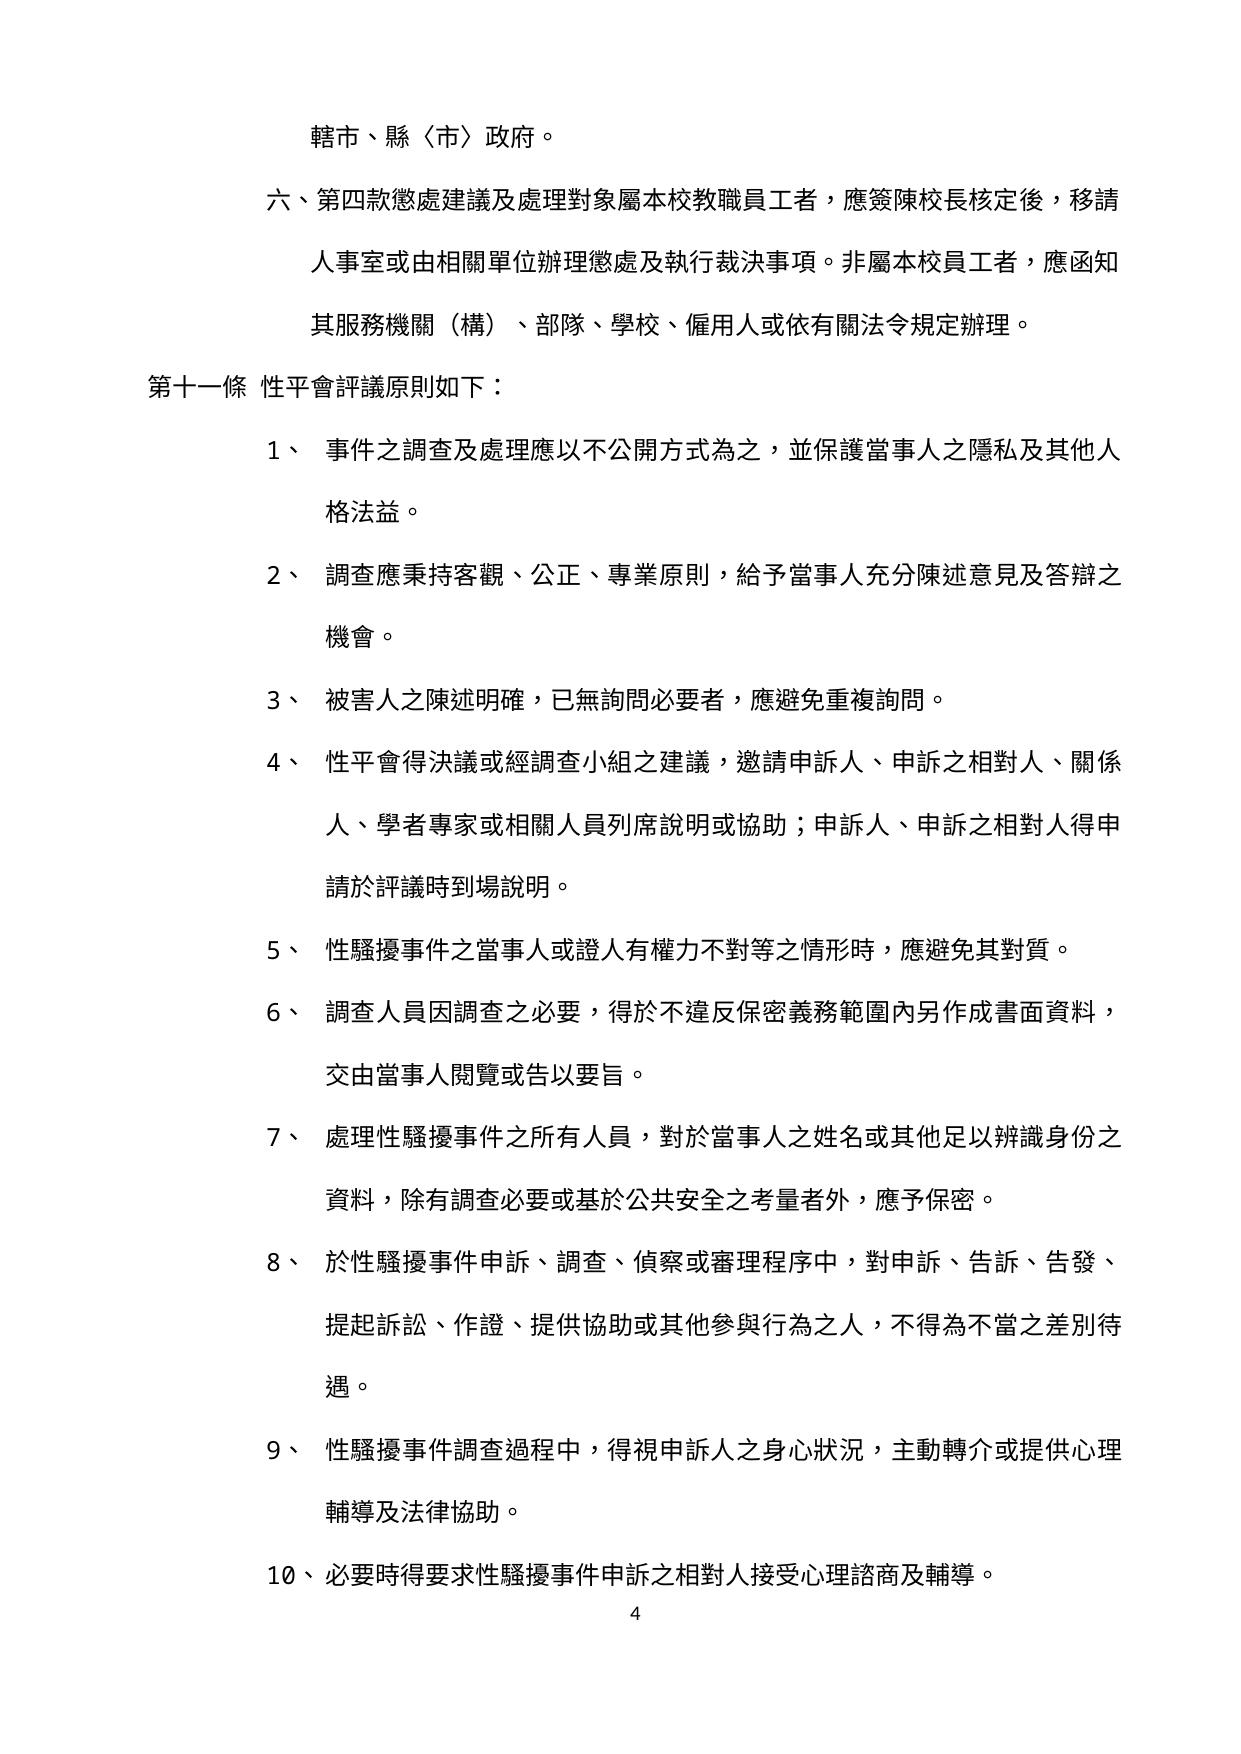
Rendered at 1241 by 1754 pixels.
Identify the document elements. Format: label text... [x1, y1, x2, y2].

list 性騷擾事件之當事人或證人有權力不對等之情形時，應避免其對質。 [266, 907, 1122, 969]
list 處理性騷擾事件之所有人員，對於當事人之姓名或其他足以辨識身份之資料，除有調查必要或基於公共安全之考量者外，應予保密。 [266, 1094, 1122, 1219]
list 被害人之陳述明確，已無詢問必要者，應避免重複詢問。 [266, 657, 1122, 719]
list 性騷擾事件調查過程中，得視申訴人之身心狀況，主動轉介或提供心理輔導及法律協助。 [266, 1407, 1122, 1532]
list 性平會得決議或經調查小組之建議，邀請申訴人、申訴之相對人、關係人、學者專家或相關人員列席說明或協助；申訴人、申訴之相對人得申請於評議時到場說明。 [266, 719, 1122, 907]
list 事件之調查及處理應以不公開方式為之，並保護當事人之隱私及其他人格法益。 [266, 407, 1122, 532]
text 第十一條 性平會評議原則如下： [148, 344, 1122, 407]
list 調查應秉持客觀、公正、專業原則，給予當事人充分陳述意見及答辯之機會。 [266, 532, 1122, 657]
list 調查人員因調查之必要，得於不違反保密義務範圍內另作成書面資料，交由當事人閱覽或告以要旨。 [266, 969, 1122, 1094]
list 必要時得要求性騷擾事件申訴之相對人接受心理諮商及輔導。 [266, 1532, 1122, 1594]
list 於性騷擾事件申訴、調查、偵察或審理程序中，對申訴、告訴、告發、提起訴訟、作證、提供協助或其他參與行為之人，不得為不當之差別待遇。 [266, 1219, 1122, 1407]
text 六、第四款懲處建議及處理對象屬本校教職員工者，應簽陳校長核定後，移請人事室或由相關單位辦理懲處及執行裁決事項。非屬本校員工者，應函知其服務機關（構）、部隊、學校、僱用人或依有關法令規定辦理。 [266, 157, 1122, 344]
text 五、性平會之評議結果，應以書面通知申訴人及申訴人之相對人，其內容應包括評議結果之理由。申訴案件依性騷擾防治法第十三條第一項規定提出者，其書面通知內容應包括再申訴之期限及受理機關，並應通知機關所在地直轄市、縣〈市〉政府。 [266, 94, 1122, 157]
